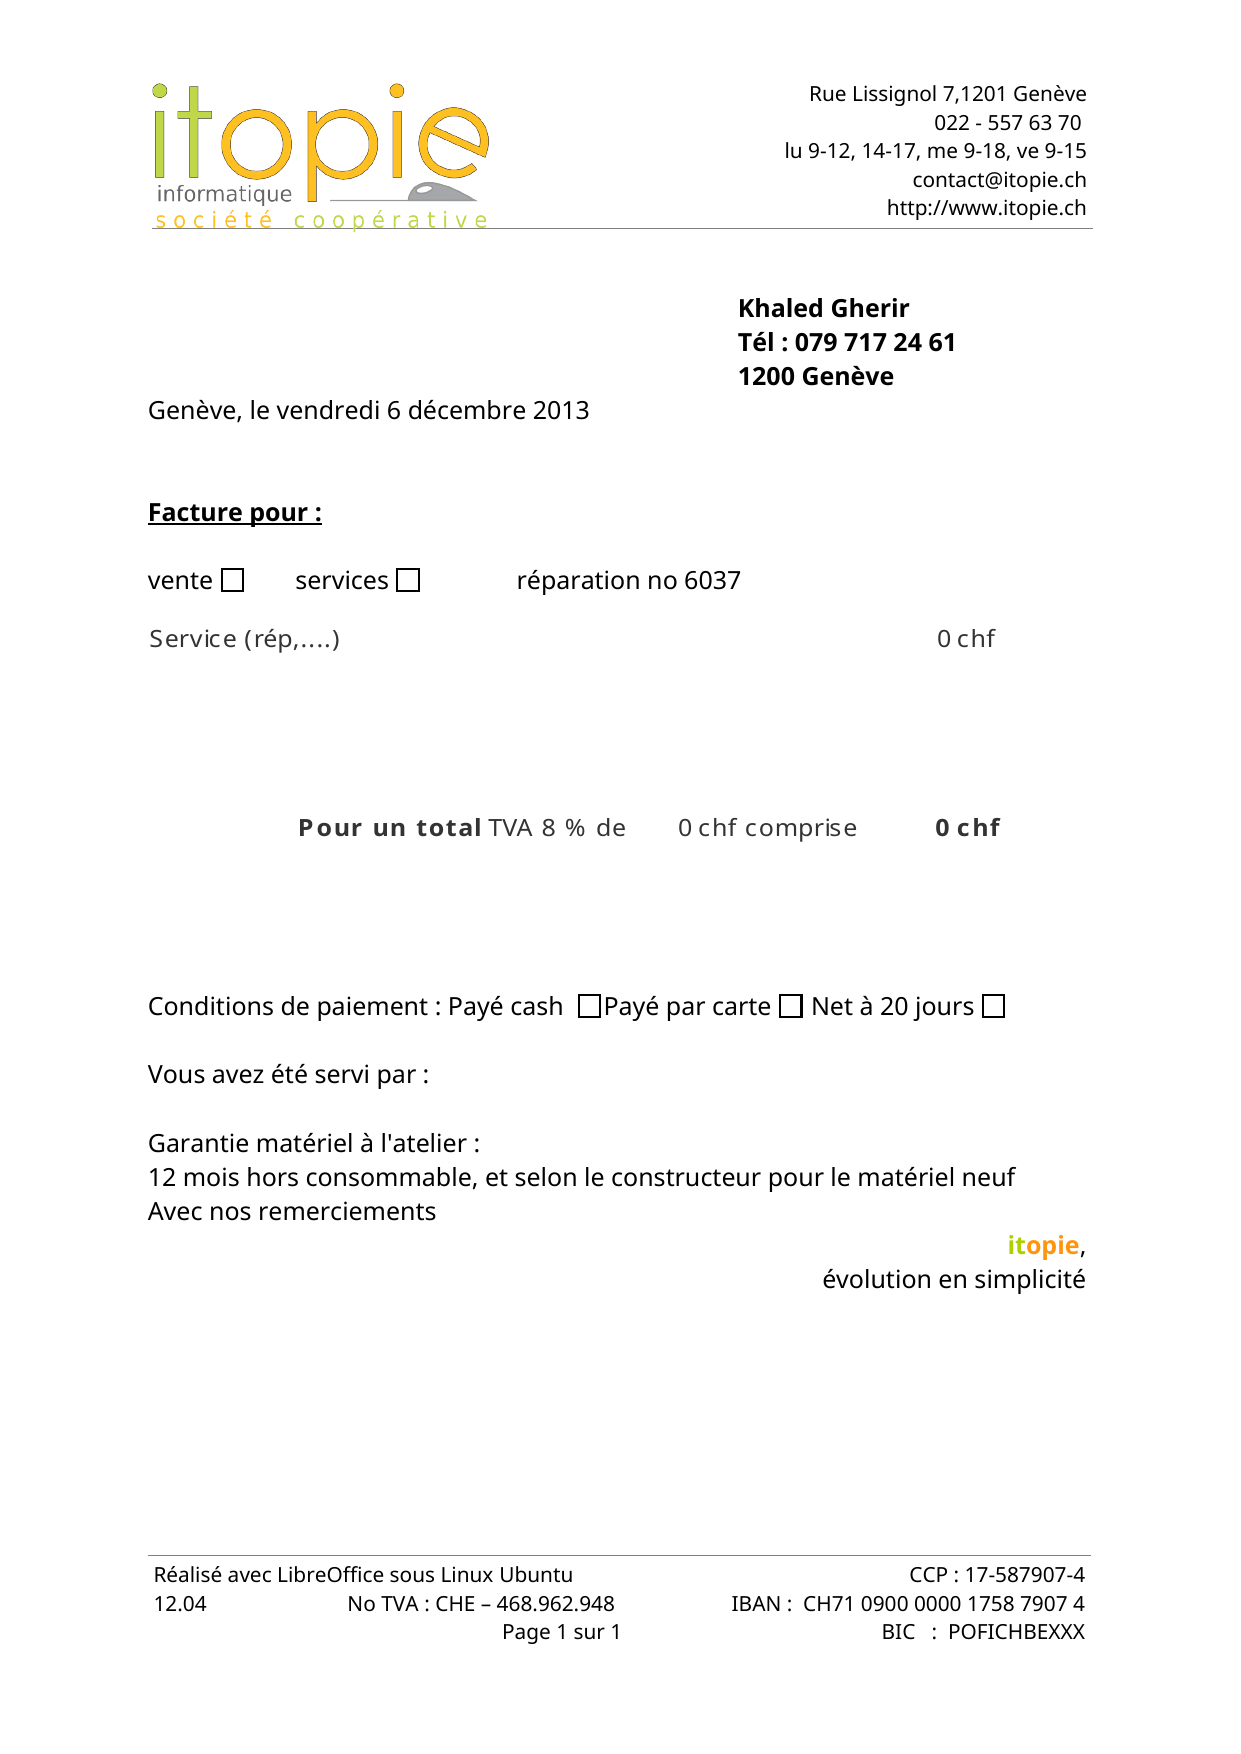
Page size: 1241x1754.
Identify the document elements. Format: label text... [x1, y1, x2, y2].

text évolution en simplicité [148, 1262, 1093, 1296]
text 12 mois hors consommable, et selon le constructeur pour le matériel neuf [148, 1159, 1093, 1193]
text vente services réparation no 6037 [148, 563, 1093, 597]
text Avec nos remerciements [148, 1193, 1093, 1227]
text Vous avez été servi par : [148, 1057, 1093, 1091]
picture [138, 72, 500, 244]
text 1200 Genève [148, 358, 1093, 392]
text Facture pour : [148, 495, 1093, 529]
text itopie, [148, 1227, 1093, 1262]
text Tél : 079 717 24 61 [148, 324, 1093, 358]
text Garantie matériel à l'atelier : [148, 1125, 1093, 1159]
text Genève, le vendredi 6 décembre 2013 [148, 392, 1093, 427]
text Conditions de paiement : Payé cash Payé par carte Net à 20 jours [148, 989, 1093, 1023]
text Khaled Gherir [148, 290, 1093, 324]
